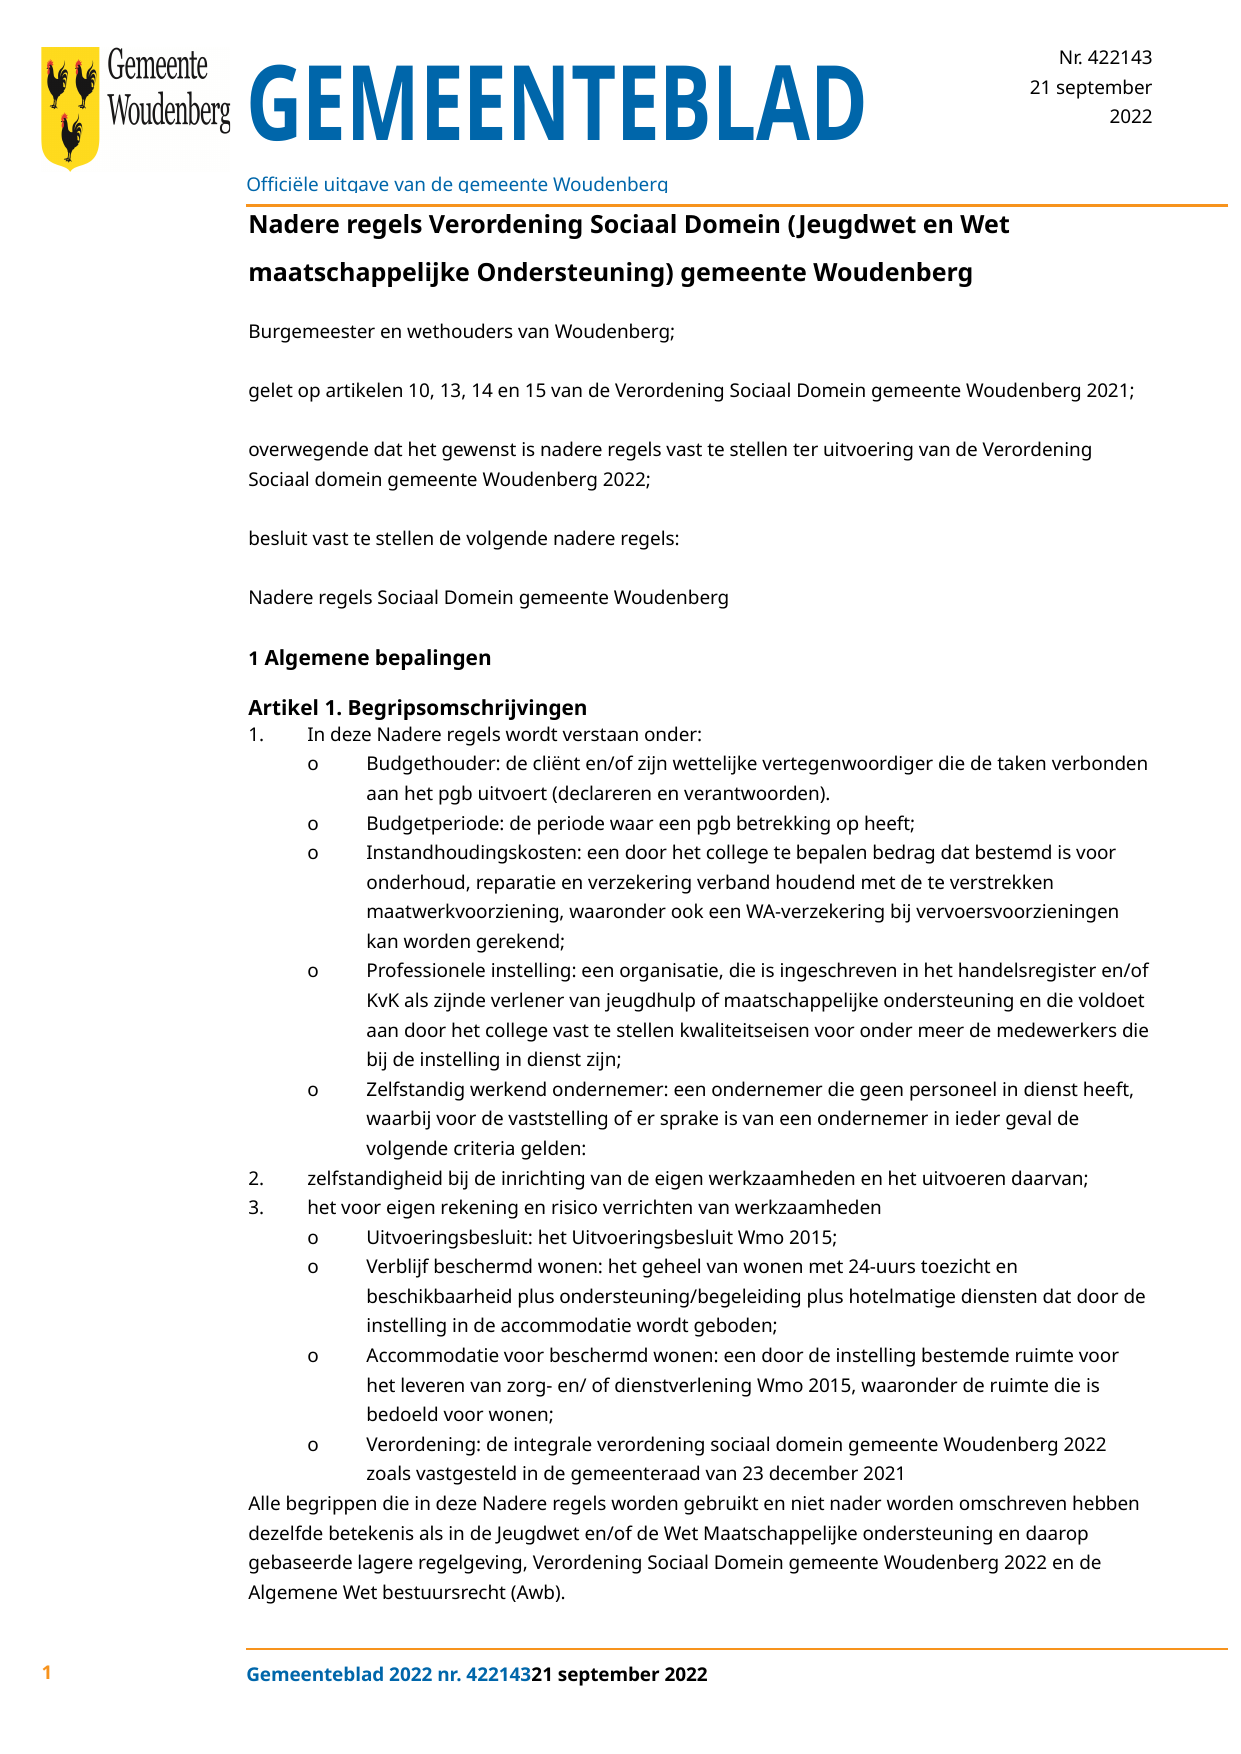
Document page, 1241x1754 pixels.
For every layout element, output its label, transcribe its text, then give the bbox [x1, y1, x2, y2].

text overwegende dat het gewenst is nadere regels vast te stellen ter uitvoering van de Verordening Sociaal domein gemeente Woudenberg 2022; [248, 436, 1152, 492]
list zelfstandigheid bij de inrichting van de eigen werkzaamheden en het uitvoeren daarvan; [248, 1165, 1152, 1191]
list Verblijf beschermd wonen: het geheel van wonen met 24-uurs toezicht en beschikbaarheid plus ondersteuning/begeleiding plus hotelmatige diensten dat door de instelling in de accommodatie wordt geboden; [307, 1253, 1152, 1338]
list het voor eigen rekening en risico verrichten van werkzaamheden [248, 1194, 1152, 1220]
list In deze Nadere regels wordt verstaan onder: [248, 721, 1152, 747]
text Nadere regels Sociaal Domein gemeente Woudenberg [248, 584, 1152, 610]
list Accommodatie voor beschermd wonen: een door de instelling bestemde ruimte voor het leveren van zorg- en/ of dienstverlening Wmo 2015, waaronder de ruimte die is bedoeld voor wonen; [307, 1342, 1152, 1427]
text gelet op artikelen 10, 13, 14 en 15 van de Verordening Sociaal Domein gemeente Woudenberg 2021; [248, 377, 1152, 403]
list Professionele instelling: een organisatie, die is ingeschreven in het handelsregister en/of KvK als zijnde verlener van jeugdhulp of maatschappelijke ondersteuning en die voldoet aan door het college vast te stellen kwaliteitseisen voor onder meer de medewerkers die bij de instelling in dienst zijn; [307, 958, 1152, 1072]
text Burgemeester en wethouders van Woudenberg; [248, 318, 1152, 344]
list Budgethouder: de cliënt en/of zijn wettelijke vertegenwoordiger die de taken verbonden aan het pgb uitvoert (declareren en verantwoorden). [307, 751, 1152, 806]
picture [41, 47, 231, 172]
list Budgetperiode: de periode waar een pgb betrekking op heeft; [307, 810, 1152, 836]
text Nadere regels Verordening Sociaal Domein (Jeugdwet en Wet maatschappelijke Ondersteuning) gemeente Woudenberg [248, 207, 1152, 288]
list Uitvoeringsbesluit: het Uitvoeringsbesluit Wmo 2015; [307, 1224, 1152, 1250]
list Verordening: de integrale verordening sociaal domein gemeente Woudenberg 2022 zoals vastgesteld in de gemeenteraad van 23 december 2021 [307, 1431, 1152, 1486]
list Instandhoudingskosten: een door het college te bepalen bedrag dat bestemd is voor onderhoud, reparatie en verzekering verband houdend met de te verstrekken maatwerkvoorziening, waaronder ook een WA-verzekering bij vervoersvoorzieningen kan worden gerekend; [307, 839, 1152, 954]
text 1 Algemene bepalingen [248, 643, 1152, 672]
text besluit vast te stellen de volgende nadere regels: [248, 525, 1152, 551]
text Alle begrippen die in deze Nadere regels worden gebruikt en niet nader worden omschreven hebben dezelfde betekenis als in de Jeugdwet en/of de Wet Maatschappelijke ondersteuning en daarop gebaseerde lagere regelgeving, Verordening Sociaal Domein gemeente Woudenberg 2022 en de Algemene Wet bestuursrecht (Awb). [248, 1490, 1152, 1605]
list Zelfstandig werkend ondernemer: een ondernemer die geen personeel in dienst heeft, waarbij voor de vaststelling of er sprake is van een ondernemer in ieder geval de volgende criteria gelden: [307, 1076, 1152, 1161]
text Artikel 1. Begripsomschrijvingen [248, 693, 1152, 721]
